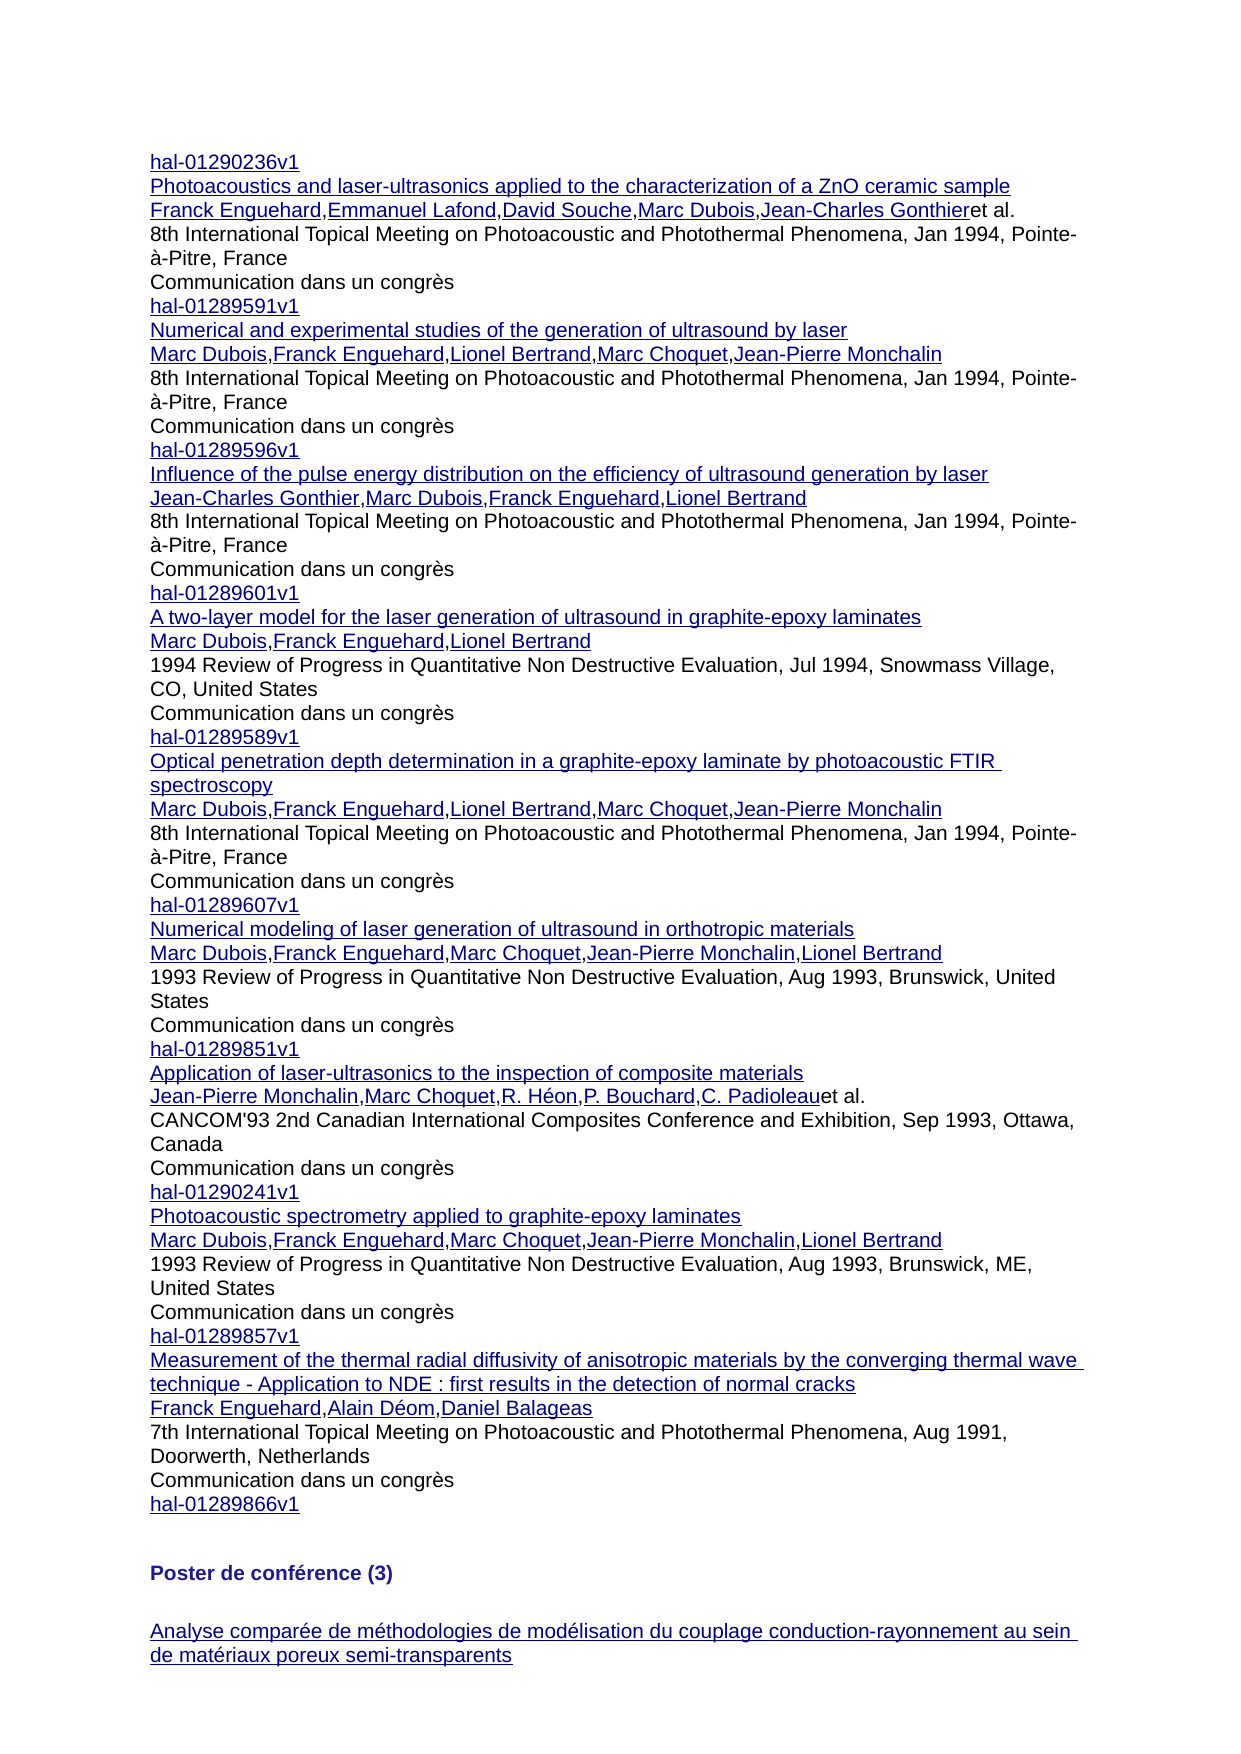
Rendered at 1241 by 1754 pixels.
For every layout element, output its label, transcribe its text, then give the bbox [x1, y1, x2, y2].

table_cell Application of laser-ultrasonics to the inspection of composite materials Jean-Pierre Monchalin,Marc Choquet,R. Héon,P. Bouchard,C. Padioleauet al. CANCOM'93 2nd Canadian International Composites Conference and Exhibition, Sep 1993, Ottawa, Canada Communication dans un congrès hal-01290241v1 [150, 1060, 1090, 1204]
table_header Analyse comparée de méthodologies de modélisation du couplage conduction-rayonnement au sein de matériaux poreux semi-transparents [150, 1619, 1090, 1667]
table_cell Numerical modeling of laser generation of ultrasound in orthotropic materials Marc Dubois,Franck Enguehard,Marc Choquet,Jean-Pierre Monchalin,Lionel Bertrand 1993 Review of Progress in Quantitative Non Destructive Evaluation, Aug 1993, Brunswick, United States Communication dans un congrès hal-01289851v1 [150, 917, 1090, 1060]
table_cell A two-layer model for the laser generation of ultrasound in graphite-epoxy laminates Marc Dubois,Franck Enguehard,Lionel Bertrand 1994 Review of Progress in Quantitative Non Destructive Evaluation, Jul 1994, Snowmass Village, CO, United States Communication dans un congrès hal-01289589v1 [150, 605, 1090, 749]
table_cell hal-01290236v1 [150, 150, 1090, 174]
table_cell Photoacoustics and laser-ultrasonics applied to the characterization of a ZnO ceramic sample Franck Enguehard,Emmanuel Lafond,David Souche,Marc Dubois,Jean-Charles Gonthieret al. 8th International Topical Meeting on Photoacoustic and Photothermal Phenomena, Jan 1994, Pointe-à-Pitre, France Communication dans un congrès hal-01289591v1 [150, 174, 1090, 318]
table_cell Measurement of the thermal radial diffusivity of anisotropic materials by the converging thermal wave technique - Application to NDE : first results in the detection of normal cracks Franck Enguehard,Alain Déom,Daniel Balageas 7th International Topical Meeting on Photoacoustic and Photothermal Phenomena, Aug 1991, Doorwerth, Netherlands Communication dans un congrès hal-01289866v1 [150, 1348, 1090, 1516]
table_cell Influence of the pulse energy distribution on the efficiency of ultrasound generation by laser Jean-Charles Gonthier,Marc Dubois,Franck Enguehard,Lionel Bertrand 8th International Topical Meeting on Photoacoustic and Photothermal Phenomena, Jan 1994, Pointe-à-Pitre, France Communication dans un congrès hal-01289601v1 [150, 461, 1090, 605]
table_cell Optical penetration depth determination in a graphite-epoxy laminate by photoacoustic FTIR spectroscopy Marc Dubois,Franck Enguehard,Lionel Bertrand,Marc Choquet,Jean-Pierre Monchalin 8th International Topical Meeting on Photoacoustic and Photothermal Phenomena, Jan 1994, Pointe-à-Pitre, France Communication dans un congrès hal-01289607v1 [150, 749, 1090, 917]
table_cell Numerical and experimental studies of the generation of ultrasound by laser Marc Dubois,Franck Enguehard,Lionel Bertrand,Marc Choquet,Jean-Pierre Monchalin 8th International Topical Meeting on Photoacoustic and Photothermal Phenomena, Jan 1994, Pointe-à-Pitre, France Communication dans un congrès hal-01289596v1 [150, 318, 1090, 461]
subtitle Poster de conférence (3) [150, 1560, 1090, 1584]
table_cell Photoacoustic spectrometry applied to graphite-epoxy laminates Marc Dubois,Franck Enguehard,Marc Choquet,Jean-Pierre Monchalin,Lionel Bertrand 1993 Review of Progress in Quantitative Non Destructive Evaluation, Aug 1993, Brunswick, ME, United States Communication dans un congrès hal-01289857v1 [150, 1204, 1090, 1348]
